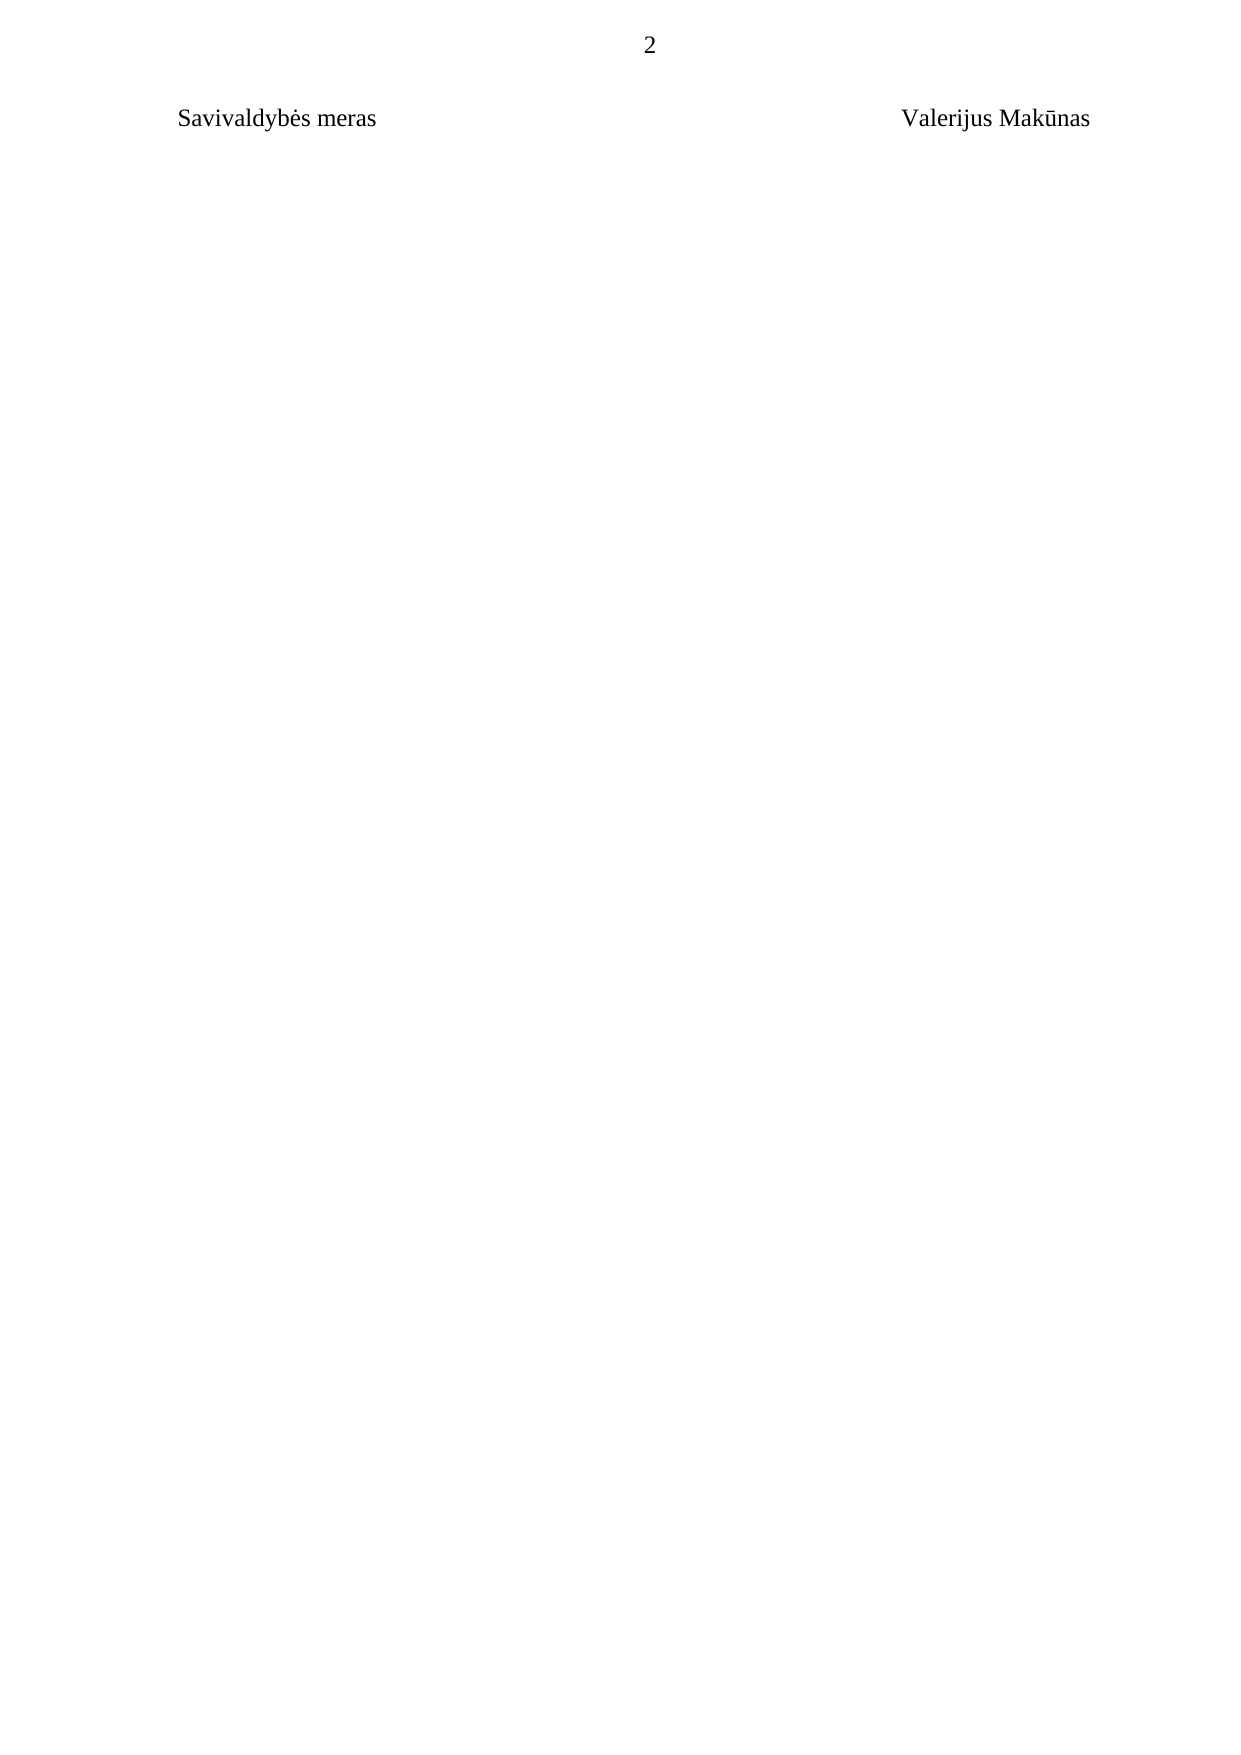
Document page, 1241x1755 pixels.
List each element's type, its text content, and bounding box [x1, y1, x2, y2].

text Savivaldybės meras Valerijus Makūnas [177, 103, 1122, 132]
